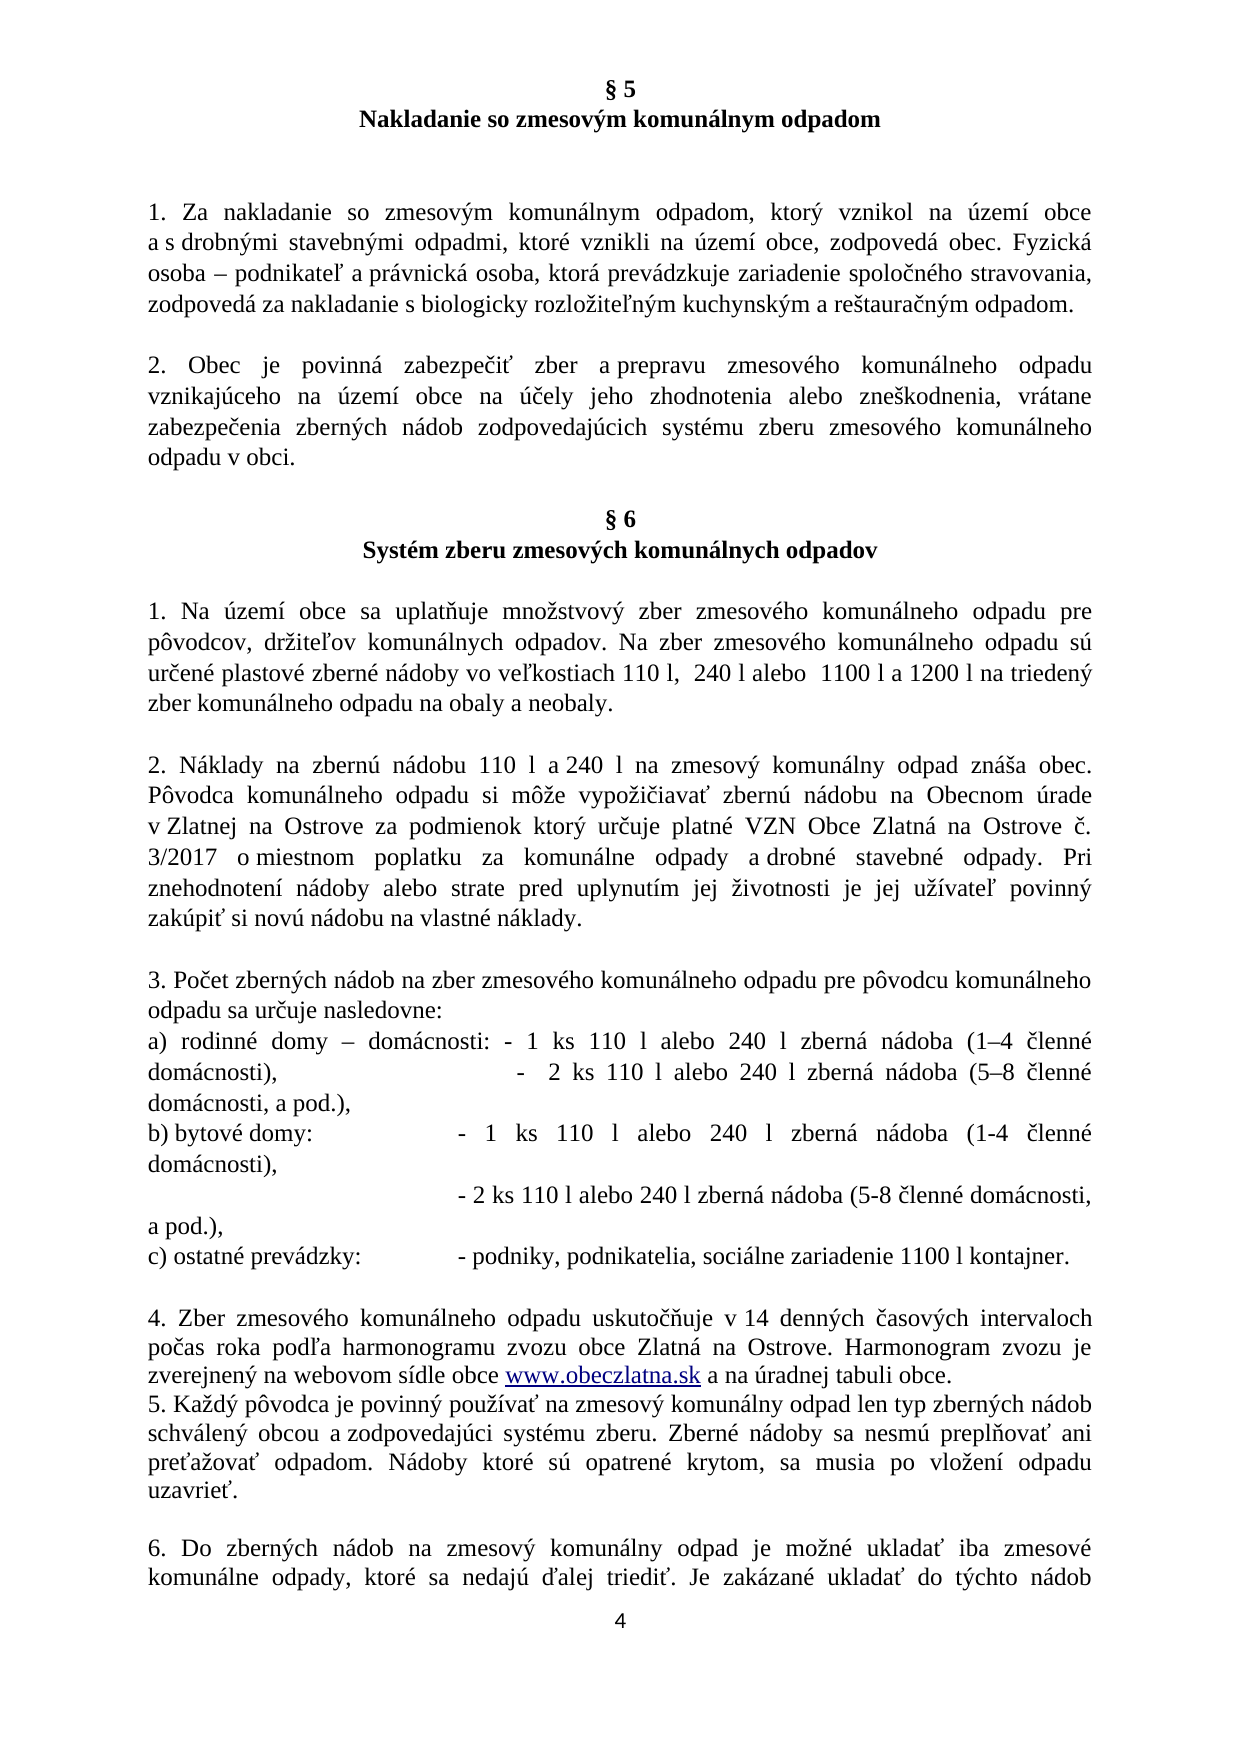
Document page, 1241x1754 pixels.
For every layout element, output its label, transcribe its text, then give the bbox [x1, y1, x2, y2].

text a) rodinné domy – domácnosti: - 1 ks 110 l alebo 240 l zberná nádoba (1–4 členné domácnosti), - 2 ks 110 l alebo 240 l zberná nádoba (5–8 členné domácnosti, a pod.), [148, 1026, 1093, 1117]
text 4. Zber zmesového komunálneho odpadu uskutočňuje v 14 denných časových intervaloch počas roka podľa harmonogramu zvozu obce Zlatná na Ostrove. Harmonogram zvozu je zverejnený na webovom sídle obce www.obeczlatna.sk a na úradnej tabuli obce. [148, 1303, 1093, 1389]
text - 2 ks 110 l alebo 240 l zberná nádoba (5-8 členné domácnosti, a pod.), [148, 1180, 1093, 1239]
text 2. Obec je povinná zabezpečiť zber a prepravu zmesového komunálneho odpadu vznikajúceho na území obce na účely jeho zhodnotenia alebo zneškodnenia, vrátane zabezpečenia zberných nádob zodpovedajúcich systému zberu zmesového komunálneho odpadu v obci. [148, 350, 1093, 471]
text 3. Počet zberných nádob na zber zmesového komunálneho odpadu pre pôvodcu komunálneho odpadu sa určuje nasledovne: [148, 965, 1093, 1024]
text 5. Každý pôvodca je povinný používať na zmesový komunálny odpad len typ zberných nádob schválený obcou a zodpovedajúci systému zberu. Zberné nádoby sa nesmú preplňovať ani preťažovať odpadom. Nádoby ktoré sú opatrené krytom, sa musia po vložení odpadu uzavrieť. [148, 1389, 1093, 1504]
text b) bytové domy: - 1 ks 110 l alebo 240 l zberná nádoba (1-4 členné domácnosti), [148, 1118, 1093, 1178]
text 1. Za nakladanie so zmesovým komunálnym odpadom, ktorý vznikol na území obce a s drobnými stavebnými odpadmi, ktoré vznikli na území obce, zodpovedá obec. Fyzická osoba – podnikateľ a právnická osoba, ktorá prevádzkuje zariadenie spoločného stravovania, zodpovedá za nakladanie s biologicky rozložiteľným kuchynským a reštauračným odpadom. [148, 197, 1093, 318]
text Systém zberu zmesových komunálnych odpadov [148, 535, 1093, 563]
text 6. Do zberných nádob na zmesový komunálny odpad je možné ukladať iba zmesové komunálne odpady, ktoré sa nedajú ďalej triediť. Je zakázané ukladať do týchto nádob [148, 1533, 1093, 1590]
text Nakladanie so zmesovým komunálnym odpadom [148, 104, 1093, 133]
text § 6 [148, 504, 1093, 533]
text § 5 [148, 74, 1093, 102]
text c) ostatné prevádzky: - podniky, podnikatelia, sociálne zariadenie 1100 l kontajner. [148, 1241, 1093, 1270]
text 1. Na území obce sa uplatňuje množstvový zber zmesového komunálneho odpadu pre pôvodcov, držiteľov komunálnych odpadov. Na zber zmesového komunálneho odpadu sú určené plastové zberné nádoby vo veľkostiach 110 l, 240 l alebo 1100 l a 1200 l na triedený zber komunálneho odpadu na obaly a neobaly. [148, 596, 1093, 717]
text 2. Náklady na zbernú nádobu 110 l a 240 l na zmesový komunálny odpad znáša obec. Pôvodca komunálneho odpadu si môže vypožičiavať zbernú nádobu na Obecnom úrade v Zlatnej na Ostrove za podmienok ktorý určuje platné VZN Obce Zlatná na Ostrove č. 3/2017 o miestnom poplatku za komunálne odpady a drobné stavebné odpady. Pri znehodnotení nádoby alebo strate pred uplynutím jej životnosti je jej užívateľ povinný zakúpiť si novú nádobu na vlastné náklady. [148, 750, 1093, 932]
